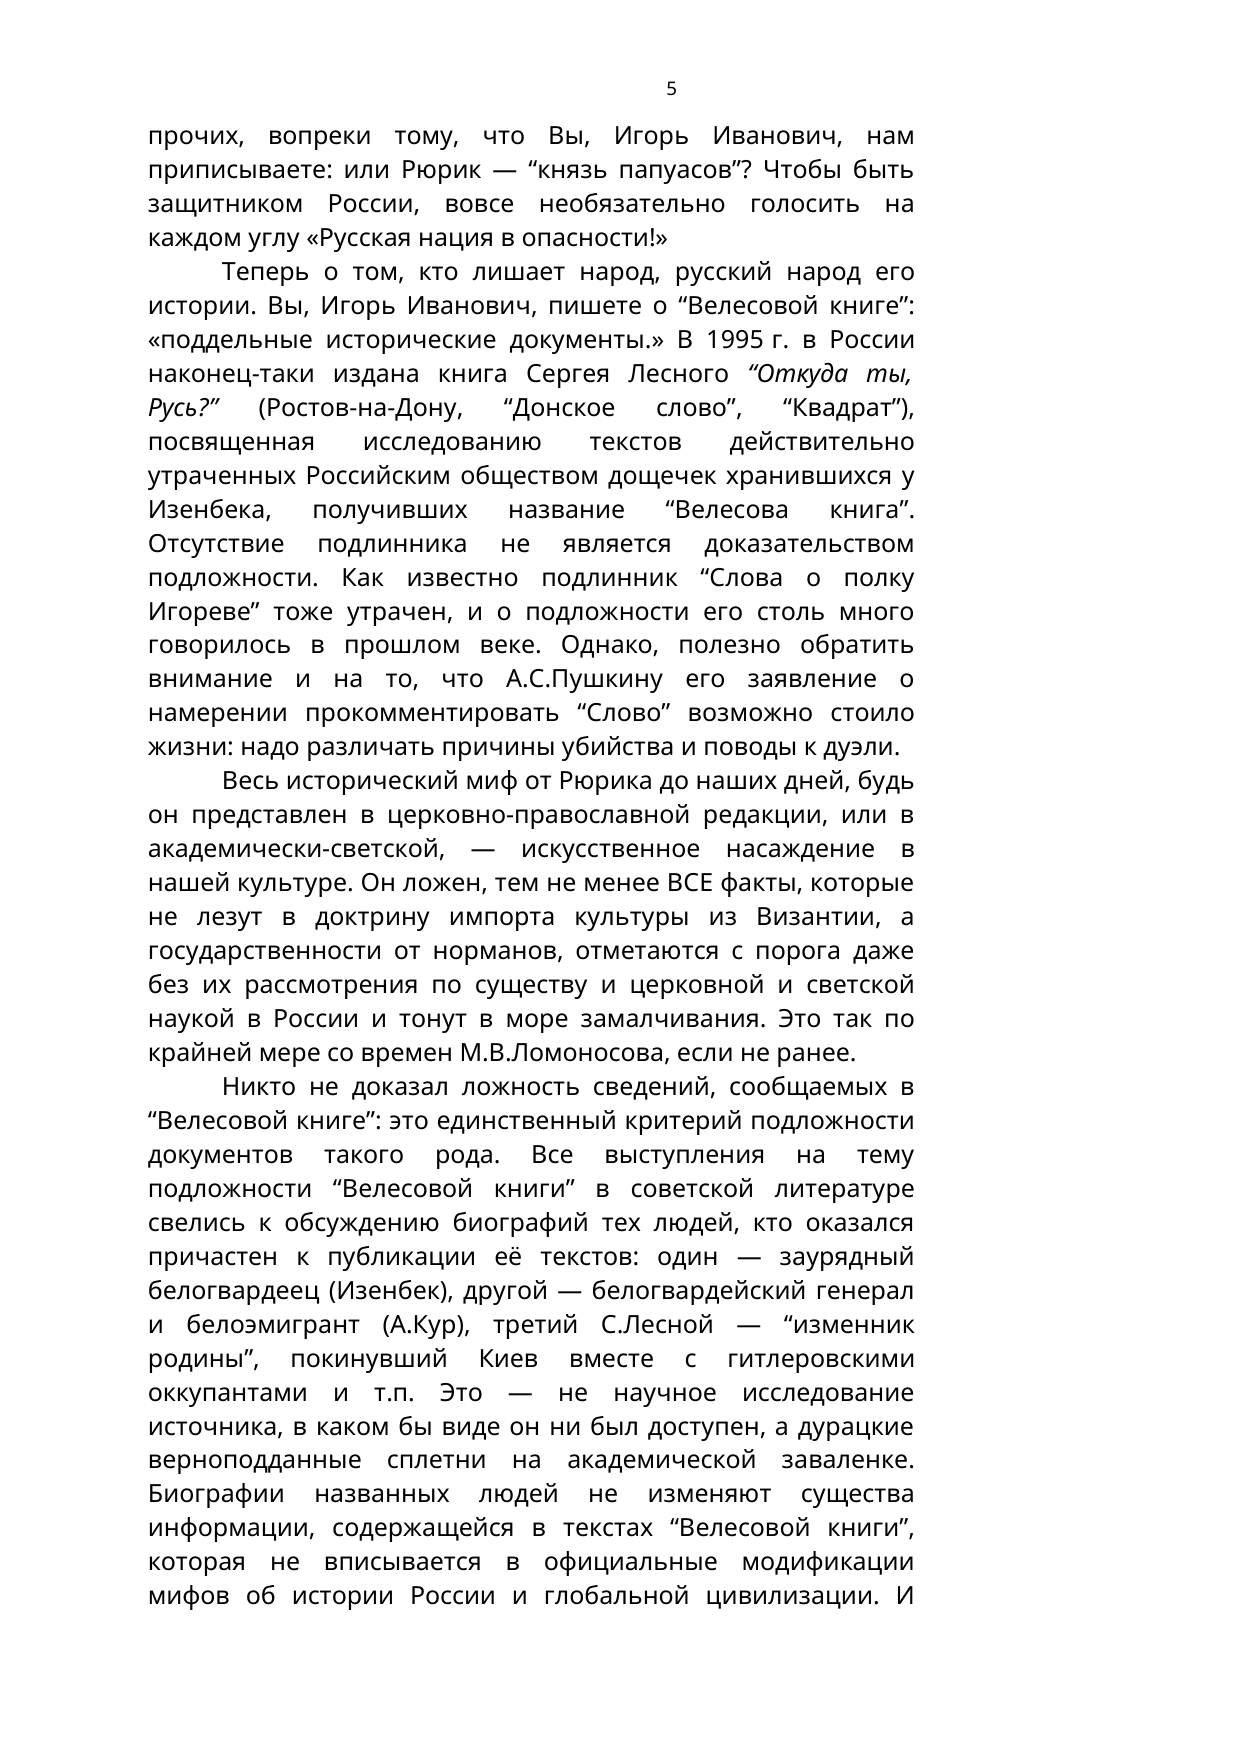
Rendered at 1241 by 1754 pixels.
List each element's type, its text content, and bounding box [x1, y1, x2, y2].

text Никто не доказал ложность сведений, сообщаемых в “Велесовой книге”: это единственный критерий подложности документов такого рода. Все выступления на тему подложности “Велесовой книги” в советской литературе свелись к обсуждению биографий тех людей, кто оказался причастен к публикации её текстов: один — заурядный белогвардеец (Изенбек), другой — белогвардейский генерал и белоэмигрант (А.Кур), третий С.Лесной — “изменник родины”, покинувший Киев вместе с гитлеровскими оккупантами и т.п. Это — не научное исследование источника, в каком бы виде он ни был доступен, а дурацкие верноподданные сплетни на академической заваленке. Биографии названных людей не изменяют существа информации, содержащейся в текстах “Велесовой книги”, которая не вписывается в официальные модификации мифов об истории России и глобальной цивилизации. И [148, 1069, 915, 1612]
text Теперь о том, кто лишает народ, русский народ его истории. Вы, Игорь Иванович, пишете о “Велесовой книге”: «поддельные исторические документы.» В 1995 г. в России наконец-таки издана книга Сергея Лесного “Откуда ты, Русь?” (Ростов-на-Дону, “Донское слово”, “Квадрат”), посвященная исследованию текстов действительно утраченных Российским обществом дощечек хранившихся у Изенбека, получивших название “Велесова книга”. Отсутствие подлинника не является доказательством подложности. Как известно подлинник “Слова о полку Игореве” тоже утрачен, и о подложности его столь много говорилось в прошлом веке. Однако, полезно обратить внимание и на то, что А.С.Пушкину его заявление о намерении прокомментировать “Слово” возможно стоило жизни: надо различать причины убийства и поводы к дуэли. [148, 254, 915, 763]
text Весь исторический миф от Рюрика до наших дней, будь он представлен в церковно-православной редакции, или в академически-светской, — искусственное насаждение в нашей культуре. Он ложен, тем не менее ВСЕ факты, которые не лезут в доктрину импорта культуры из Византии, а государственности от норманов, отметаются с порога даже без их рассмотрения по существу и церковной и светской наукой в России и тонут в море замалчивания. Это так по крайней мере со времен М.В.Ломоносова, если не ранее. [148, 763, 915, 1069]
text прочих, вопреки тому, что Вы, Игорь Иванович, нам приписываете: или Рюрик — “князь папуасов”? Чтобы быть защитником России, вовсе необязательно голосить на каждом углу «Русская нация в опасности!» [148, 118, 915, 254]
